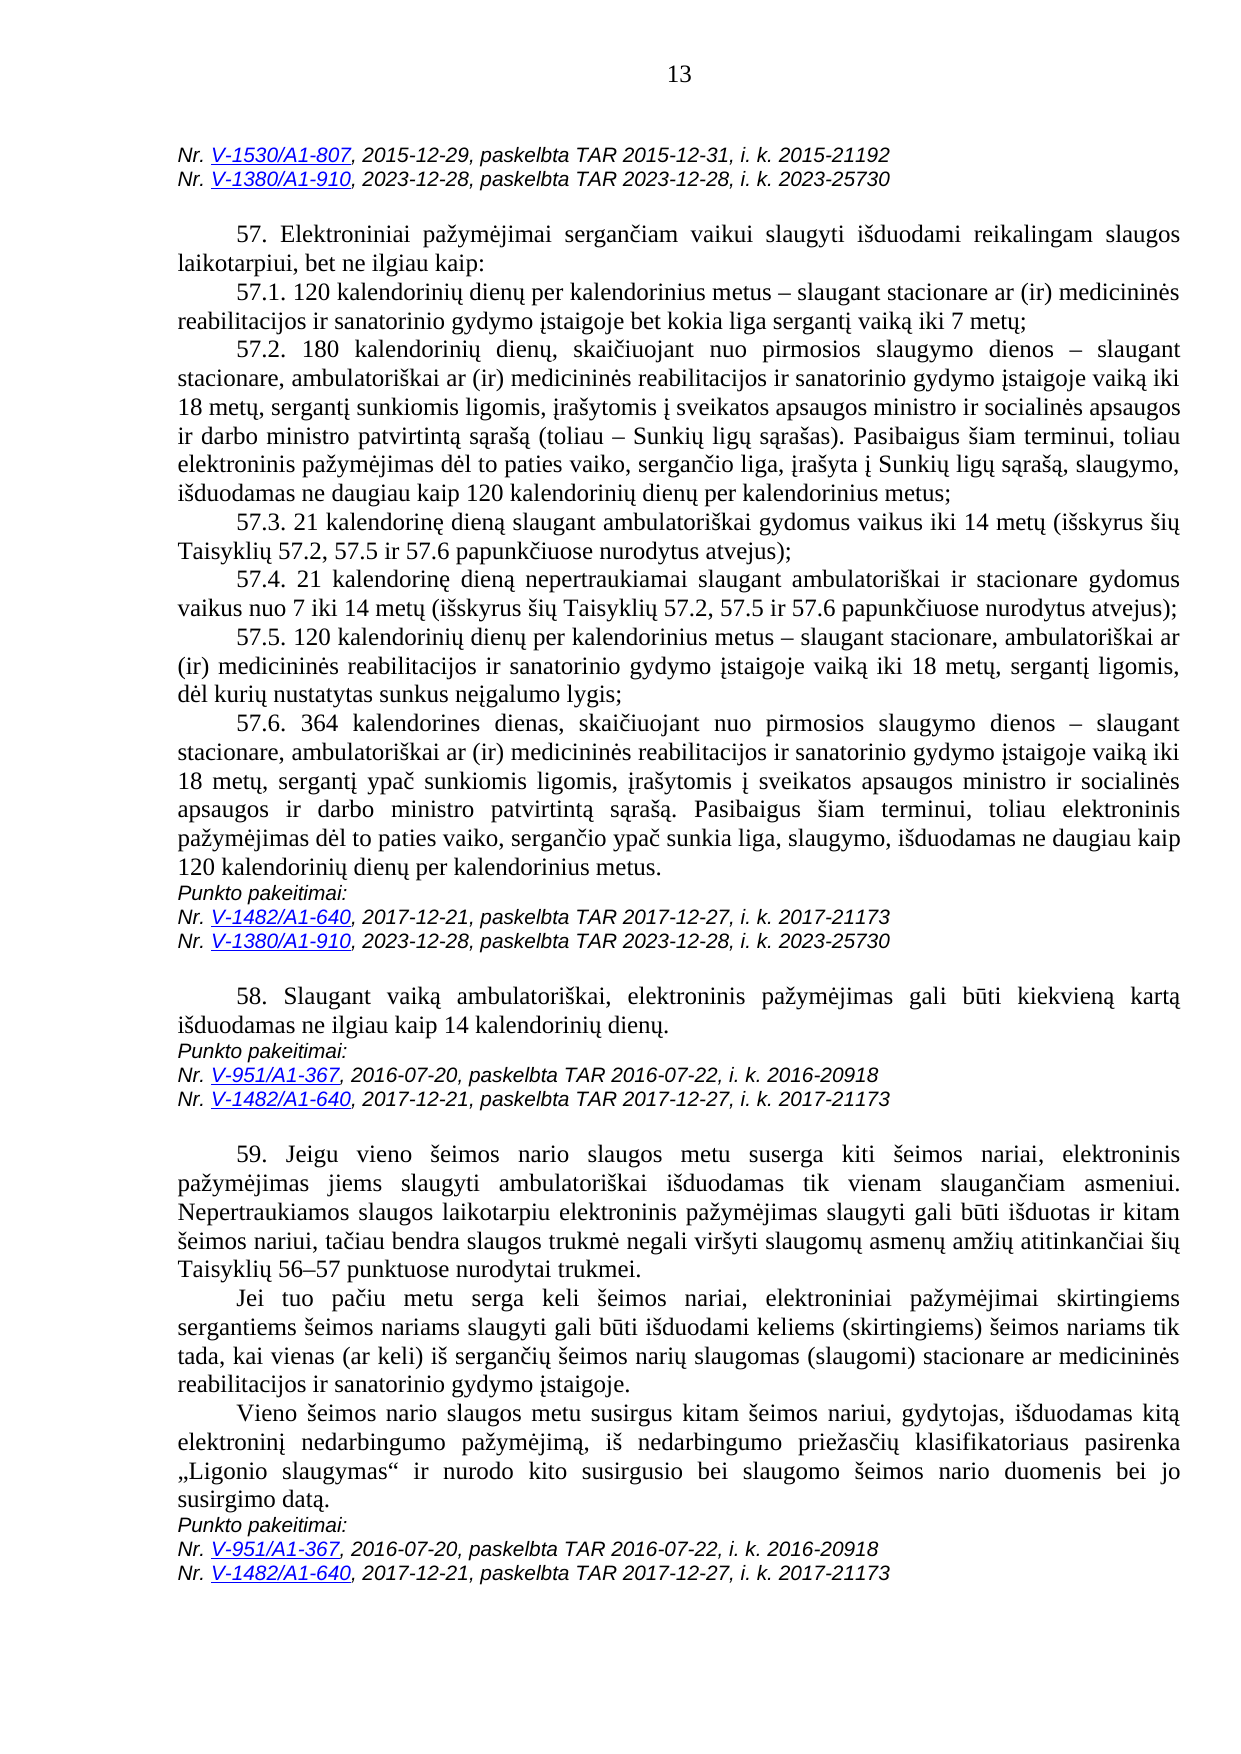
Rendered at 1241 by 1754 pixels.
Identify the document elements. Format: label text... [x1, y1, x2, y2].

text 57.3. 21 kalendorinę dieną slaugant ambulatoriškai gydomus vaikus iki 14 metų (išskyrus šių Taisyklių 57.2, 57.5 ir 57.6 papunkčiuose nurodytus atvejus); [177, 507, 1181, 564]
text 58. Slaugant vaiką ambulatoriškai, elektroninis pažymėjimas gali būti kiekvieną kartą išduodamas ne ilgiau kaip 14 kalendorinių dienų. [177, 981, 1181, 1039]
text Punkto pakeitimai: [177, 881, 1181, 905]
text Punkto pakeitimai: [177, 1039, 1181, 1063]
text Nr. V-1482/A1-640, 2017-12-21, paskelbta TAR 2017-12-27, i. k. 2017-21173 [177, 1561, 1181, 1585]
text Vieno šeimos nario slaugos metu susirgus kitam šeimos nariui, gydytojas, išduodamas kitą elektroninį nedarbingumo pažymėjimą, iš nedarbingumo priežasčių klasifikatoriaus pasirenka „Ligonio slaugymas“ ir nurodo kito susirgusio bei slaugomo šeimos nario duomenis bei jo susirgimo datą. [177, 1398, 1181, 1513]
text 57.2. 180 kalendorinių dienų, skaičiuojant nuo pirmosios slaugymo dienos – slaugant stacionare, ambulatoriškai ar (ir) medicininės reabilitacijos ir sanatorinio gydymo įstaigoje vaiką iki 18 metų, sergantį sunkiomis ligomis, įrašytomis į sveikatos apsaugos ministro ir socialinės apsaugos ir darbo ministro patvirtintą sąrašą (toliau – Sunkių ligų sąrašas). Pasibaigus šiam terminui, toliau elektroninis pažymėjimas dėl to paties vaiko, sergančio liga, įrašyta į Sunkių ligų sąrašą, slaugymo, išduodamas ne daugiau kaip 120 kalendorinių dienų per kalendorinius metus; [177, 334, 1181, 507]
text Nr. V-1380/A1-910, 2023-12-28, paskelbta TAR 2023-12-28, i. k. 2023-25730 [177, 167, 1181, 191]
text Nr. V-1380/A1-910, 2023-12-28, paskelbta TAR 2023-12-28, i. k. 2023-25730 [177, 929, 1181, 953]
text Nr. V-951/A1-367, 2016-07-20, paskelbta TAR 2016-07-22, i. k. 2016-20918 [177, 1537, 1181, 1561]
text 57.5. 120 kalendorinių dienų per kalendorinius metus – slaugant stacionare, ambulatoriškai ar (ir) medicininės reabilitacijos ir sanatorinio gydymo įstaigoje vaiką iki 18 metų, sergantį ligomis, dėl kurių nustatytas sunkus neįgalumo lygis; [177, 622, 1181, 708]
text 59. Jeigu vieno šeimos nario slaugos metu suserga kiti šeimos nariai, elektroninis pažymėjimas jiems slaugyti ambulatoriškai išduodamas tik vienam slaugančiam asmeniui. Nepertraukiamos slaugos laikotarpiu elektroninis pažymėjimas slaugyti gali būti išduotas ir kitam šeimos nariui, tačiau bendra slaugos trukmė negali viršyti slaugomų asmenų amžių atitinkančiai šių Taisyklių 56–57 punktuose nurodytai trukmei. [177, 1139, 1181, 1283]
text 57. Elektroniniai pažymėjimai sergančiam vaikui slaugyti išduodami reikalingam slaugos laikotarpiui, bet ne ilgiau kaip: [177, 219, 1181, 277]
text 57.1. 120 kalendorinių dienų per kalendorinius metus – slaugant stacionare ar (ir) medicininės reabilitacijos ir sanatorinio gydymo įstaigoje bet kokia liga sergantį vaiką iki 7 metų; [177, 277, 1181, 334]
text 57.4. 21 kalendorinę dieną nepertraukiamai slaugant ambulatoriškai ir stacionare gydomus vaikus nuo 7 iki 14 metų (išskyrus šių Taisyklių 57.2, 57.5 ir 57.6 papunkčiuose nurodytus atvejus); [177, 564, 1181, 622]
text 57.6. 364 kalendorines dienas, skaičiuojant nuo pirmosios slaugymo dienos – slaugant stacionare, ambulatoriškai ar (ir) medicininės reabilitacijos ir sanatorinio gydymo įstaigoje vaiką iki 18 metų, sergantį ypač sunkiomis ligomis, įrašytomis į sveikatos apsaugos ministro ir socialinės apsaugos ir darbo ministro patvirtintą sąrašą. Pasibaigus šiam terminui, toliau elektroninis pažymėjimas dėl to paties vaiko, sergančio ypač sunkia liga, slaugymo, išduodamas ne daugiau kaip 120 kalendorinių dienų per kalendorinius metus. [177, 708, 1181, 881]
text Punkto pakeitimai: [177, 1513, 1181, 1537]
text Jei tuo pačiu metu serga keli šeimos nariai, elektroniniai pažymėjimai skirtingiems sergantiems šeimos nariams slaugyti gali būti išduodami keliems (skirtingiems) šeimos nariams tik tada, kai vienas (ar keli) iš sergančių šeimos narių slaugomas (slaugomi) stacionare ar medicininės reabilitacijos ir sanatorinio gydymo įstaigoje. [177, 1283, 1181, 1398]
text Nr. V-1482/A1-640, 2017-12-21, paskelbta TAR 2017-12-27, i. k. 2017-21173 [177, 905, 1181, 929]
text Nr. V-1530/A1-807, 2015-12-29, paskelbta TAR 2015-12-31, i. k. 2015-21192 [177, 143, 1181, 167]
text Nr. V-1482/A1-640, 2017-12-21, paskelbta TAR 2017-12-27, i. k. 2017-21173 [177, 1087, 1181, 1111]
text Nr. V-951/A1-367, 2016-07-20, paskelbta TAR 2016-07-22, i. k. 2016-20918 [177, 1063, 1181, 1087]
